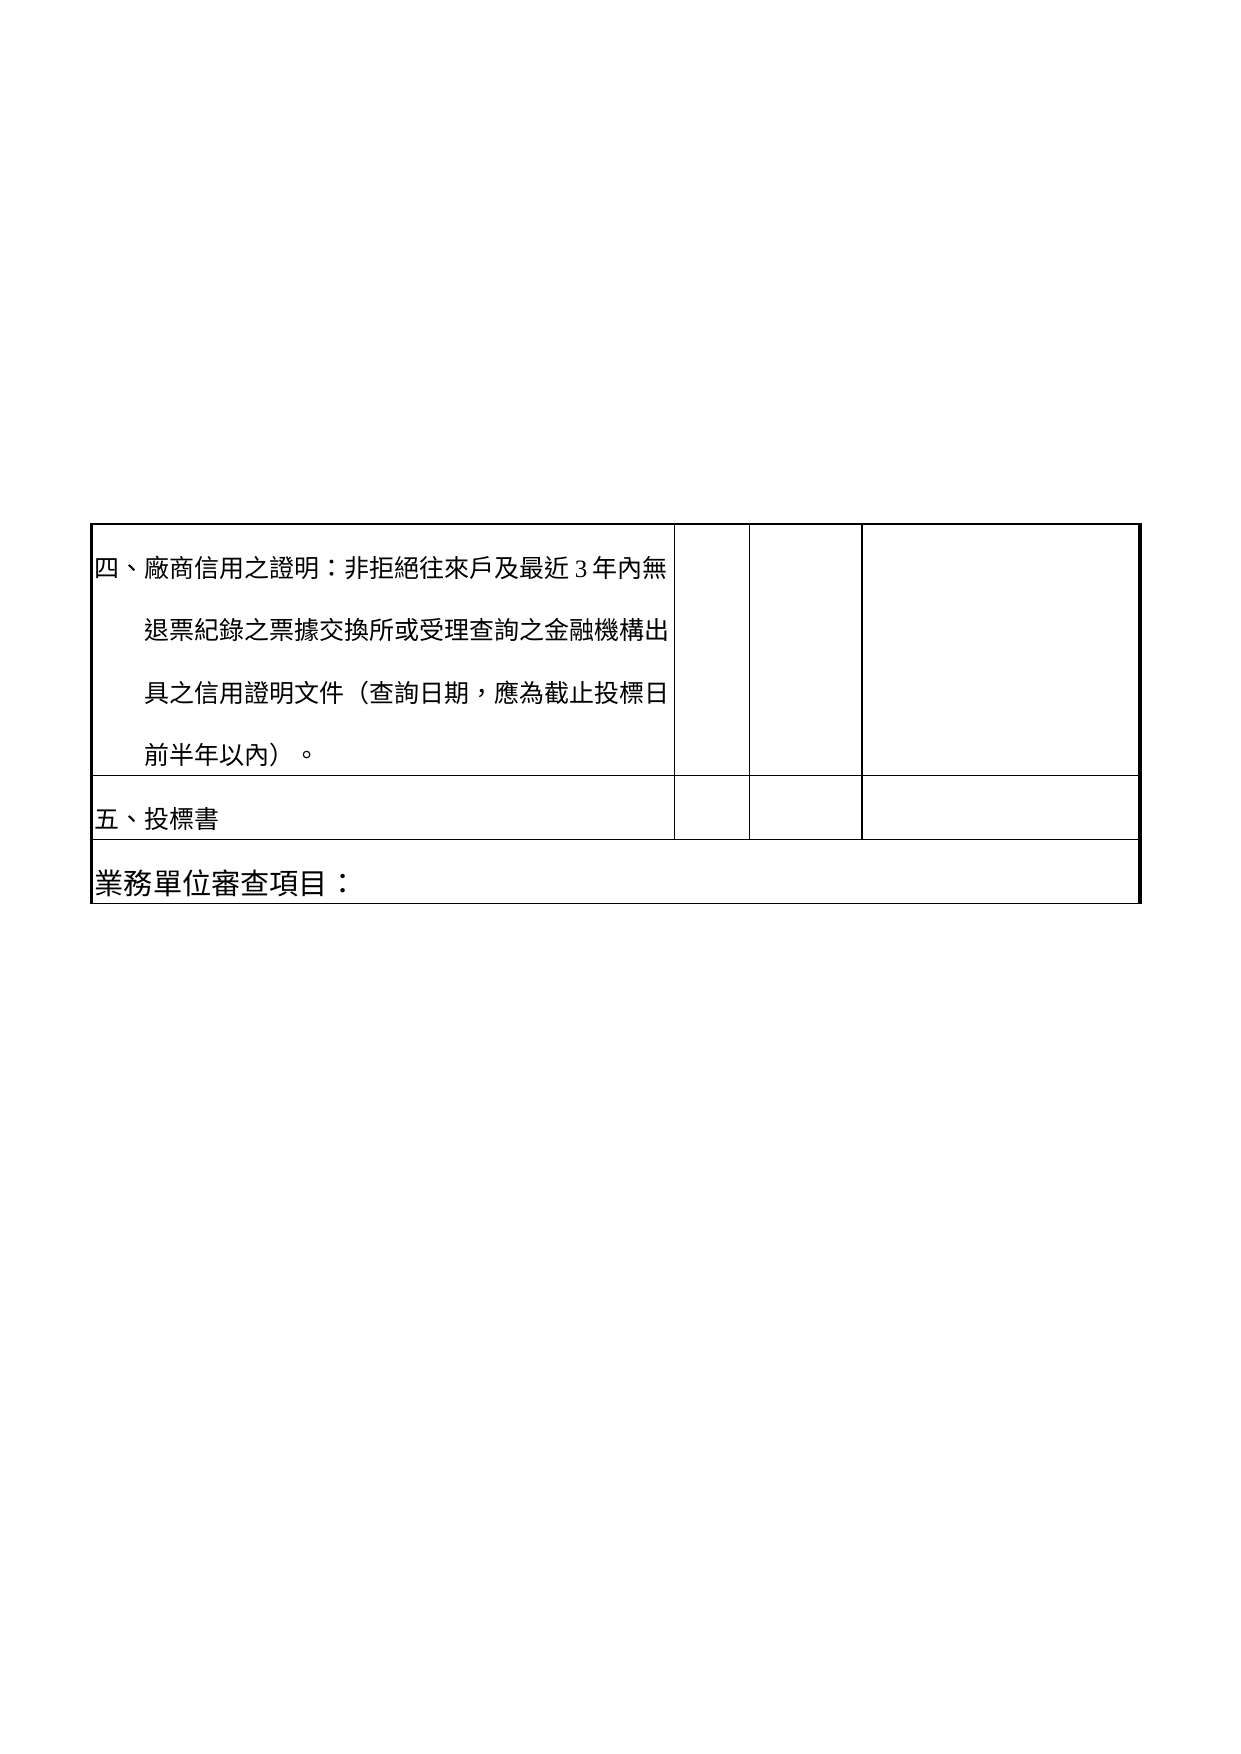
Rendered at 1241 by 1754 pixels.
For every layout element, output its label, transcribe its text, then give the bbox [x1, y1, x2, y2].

table_cell [675, 525, 749, 774]
table_cell [675, 776, 749, 838]
table_cell [750, 525, 861, 774]
table_cell 五、投標書 [93, 776, 674, 838]
table_cell [750, 776, 861, 838]
table_cell [863, 525, 1138, 774]
table_cell 四、廠商信用之證明：非拒絕往來戶及最近3年內無退票紀錄之票據交換所或受理查詢之金融機構出具之信用證明文件（查詢日期，應為截止投標日前半年以內）。 [93, 525, 674, 774]
table_cell 業務單位審查項目： [93, 840, 1138, 903]
table_cell [863, 776, 1138, 838]
